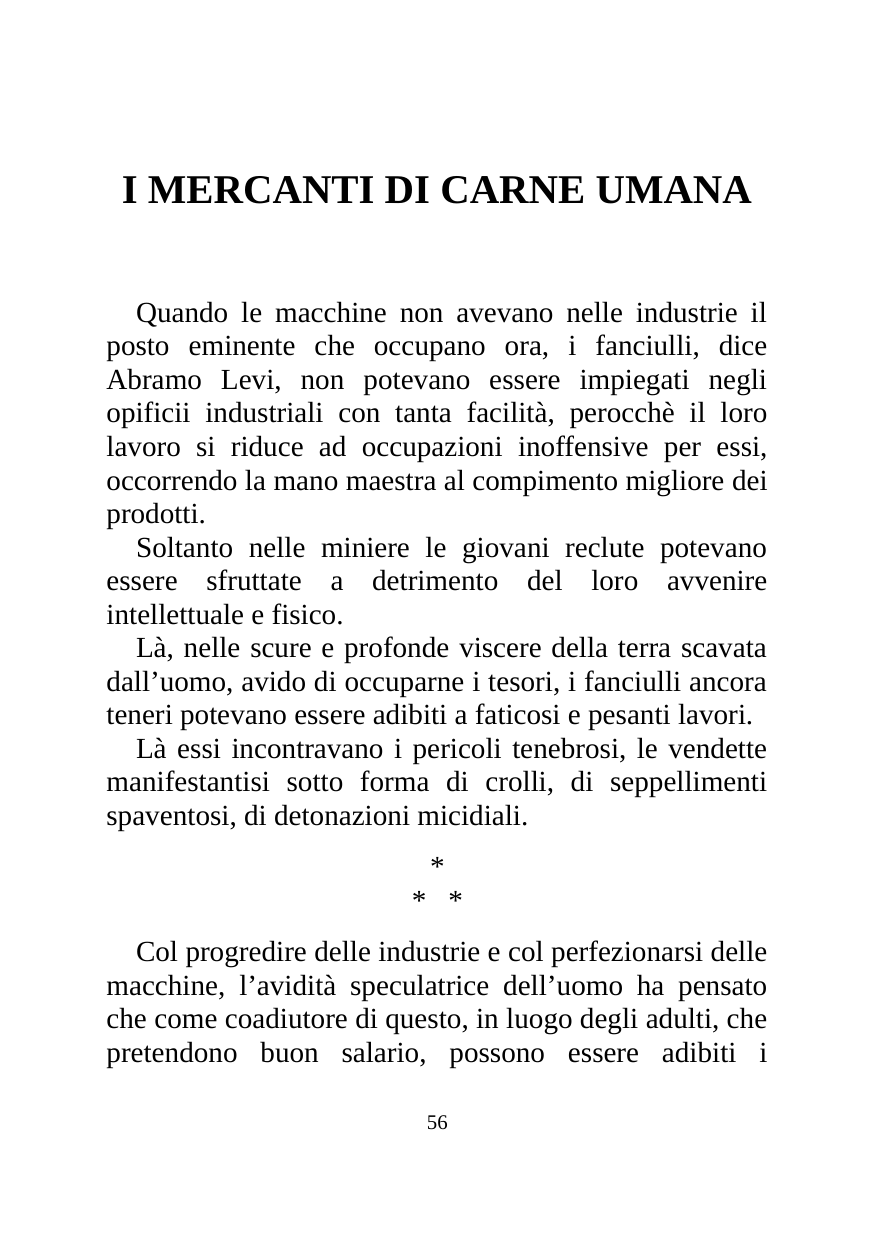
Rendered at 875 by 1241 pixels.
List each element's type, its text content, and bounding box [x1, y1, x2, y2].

subtitle I MERCANTI DI CARNE UMANA [106, 165, 768, 212]
text Soltanto nelle miniere le giovani reclute potevano essere sfruttate a detrimento del loro avvenire intellettuale e fisico. [106, 530, 768, 630]
text Là, nelle scure e profonde viscere della terra scavata dall’uomo, avido di occuparne i tesori, i fanciulli ancora teneri potevano essere adibiti a faticosi e pesanti lavori. [106, 630, 768, 731]
text Col progredire delle industrie e col perfezionarsi delle macchine, l’avidità speculatrice dell’uomo ha pensato che come coadiutore di questo, in luogo degli adulti, che pretendono buon salario, possono essere adibiti i [106, 934, 768, 1068]
text * * * [106, 849, 768, 916]
text Là essi incontravano i pericoli tenebrosi, le vendette manifestantisi sotto forma di crolli, di seppellimenti spaventosi, di detonazioni micidiali. [106, 731, 768, 832]
text Quando le macchine non avevano nelle industrie il posto eminente che occupano ora, i fanciulli, dice Abramo Levi, non potevano essere impiegati negli opificii industriali con tanta facilità, perocchè il loro lavoro si riduce ad occupazioni inoffensive per essi, occorrendo la mano maestra al compimento migliore dei prodotti. [106, 295, 768, 530]
